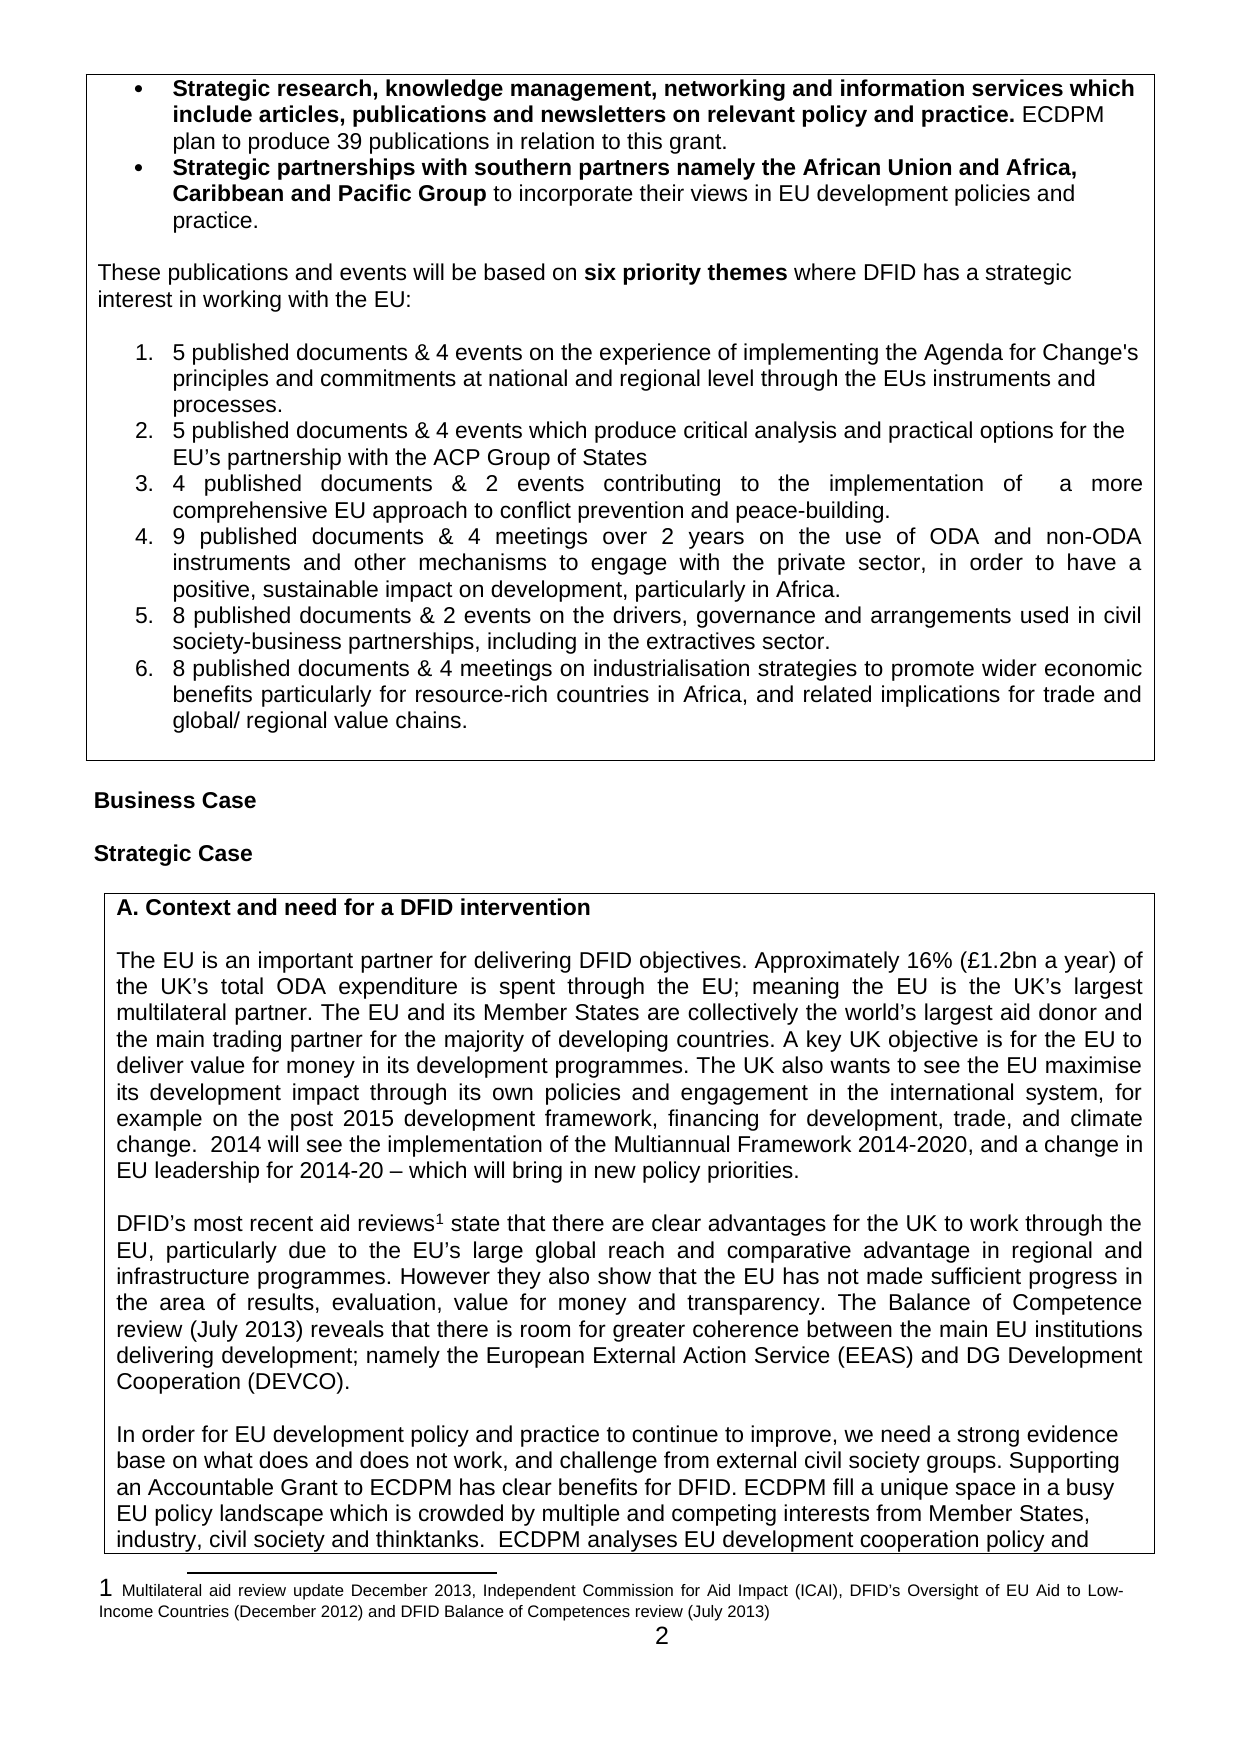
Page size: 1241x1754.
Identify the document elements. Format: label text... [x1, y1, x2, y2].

table_cell The expected impact of the programme is better quality EU programming and policy making in the areas covered by the Grant. The expected outcome of the programme is a more effective evidence base for EU programming and policy development. ECDPM research pieces and dialogue with EU and partner country policy makers should generate increased understanding of the EU’s external policies and programmes. This will inform and help stakeholders to engage and shape EU policies and programmes. There will be 6 distinct strands of work under this programme as listed under outputs priority themes below. The expected outputs of the programme are: Formal and informal meetings to foster dialogue and generate ideas to improve the quality of EU policy and practice. ECDPM propose to participate, host, or facilitate 20 events over the grant period. Strategic research, knowledge management, networking and information services which include articles, publications and newsletters on relevant policy and practice. ECDPM plan to produce 39 publications in relation to this grant. Strategic partnerships with southern partners namely the African Union and Africa, Caribbean and Pacific Group to incorporate their views in EU development policies and practice. These publications and events will be based on six priority themes where DFID has a strategic interest in working with the EU: 5 published documents & 4 events on the experience of implementing the Agenda for Change's principles and commitments at national and regional level through the EUs instruments and processes. 5 published documents & 4 events which produce critical analysis and practical options for the EU’s partnership with the ACP Group of States 4 published documents & 2 events contributing to the implementation of a more comprehensive EU approach to conflict prevention and peace-building. 9 published documents & 4 meetings over 2 years on the use of ODA and non-ODA instruments and other mechanisms to engage with the private sector, in order to have a positive, sustainable impact on development, particularly in Africa. 8 published documents & 2 events on the drivers, governance and arrangements used in civil society-business partnerships, including in the extractives sector. 8 published documents & 4 meetings on industrialisation strategies to promote wider economic benefits particularly for resource-rich countries in Africa, and related implications for trade and global/ regional value chains. [87, 75, 1154, 760]
table_header A. Context and need for a DFID intervention The EU is an important partner for delivering DFID objectives. Approximately 16% (£1.2bn a year) of the UK’s total ODA expenditure is spent through the EU; meaning the EU is the UK’s largest multilateral partner. The EU and its Member States are collectively the world’s largest aid donor and the main trading partner for the majority of developing countries. A key UK objective is for the EU to deliver value for money in its development programmes. The UK also wants to see the EU maximise its development impact through its own policies and engagement in the international system, for example on the post 2015 development framework, financing for development, trade, and climate change. 2014 will see the implementation of the Multiannual Framework 2014-2020, and a change in EU leadership for 2014-20 – which will bring in new policy priorities. DFID’s most recent aid reviews state that there are clear advantages for the UK to work through the EU, particularly due to the EU’s large global reach and comparative advantage in regional and infrastructure programmes. However they also show that the EU has not made sufficient progress in the area of results, evaluation, value for money and transparency. The Balance of Competence review (July 2013) reveals that there is room for greater coherence between the main EU institutions delivering development; namely the European External Action Service (EEAS) and DG Development Cooperation (DEVCO). In order for EU development policy and practice to continue to improve, we need a strong evidence base on what does and does not work, and challenge from external civil society groups. Supporting an Accountable Grant to ECDPM has clear benefits for DFID. ECDPM fill a unique space in a busy EU policy landscape which is crowded by multiple and competing interests from Member States, industry, civil society and thinktanks. ECDPM analyses EU development cooperation policy and [105, 894, 1154, 1553]
text Strategic Case [93, 840, 1125, 867]
text Business Case [93, 787, 1125, 814]
